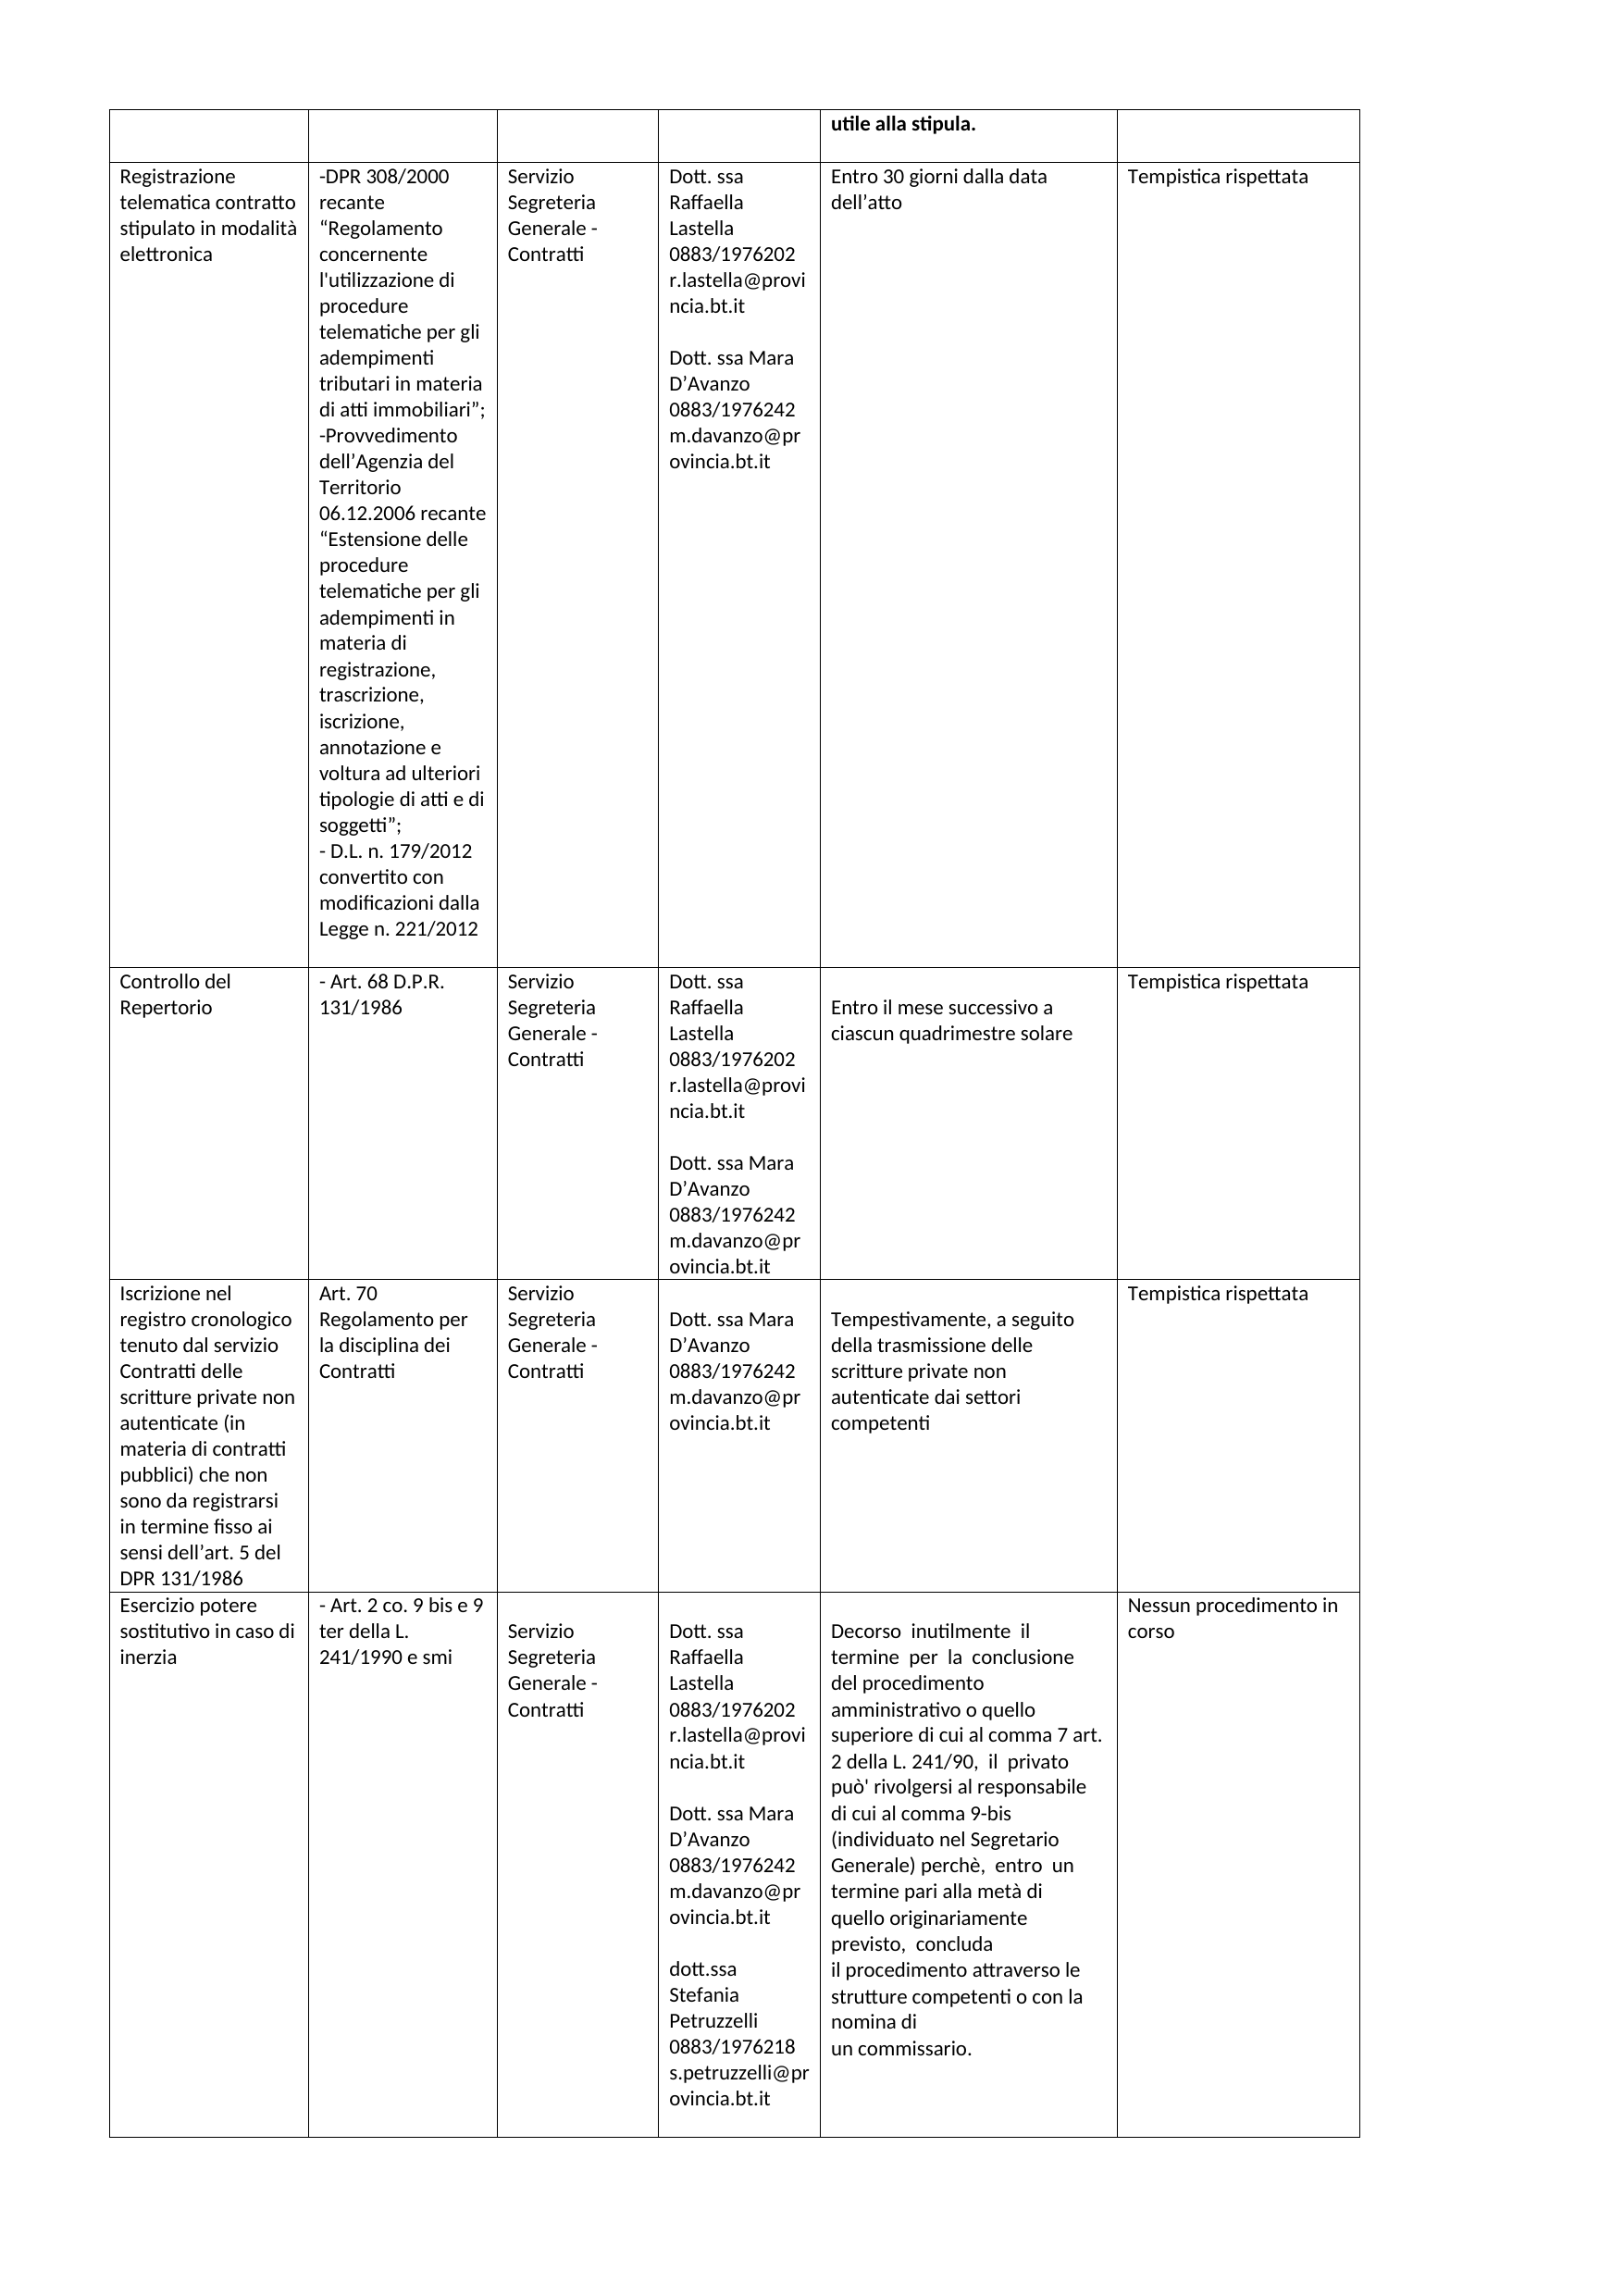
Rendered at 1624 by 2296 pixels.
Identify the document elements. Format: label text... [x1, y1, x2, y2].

table_cell Servizio Segreteria Generale - Contratti [498, 968, 658, 1279]
table_cell [110, 110, 308, 162]
table_cell Tempistica rispettata [1118, 1280, 1359, 1591]
table_cell -DPR 308/2000 recante “Regolamento concernente l'utilizzazione di procedure telematiche per gli adempimenti tributari in materia di atti immobiliari”; -Provvedimento dell’Agenzia del Territorio 06.12.2006 recante “Estensione delle procedure telematiche per gli adempimenti in materia di registrazione, trascrizione, iscrizione, annotazione e voltura ad ulteriori tipologie di atti e di soggetti”; - D.L. n. 179/2012 convertito con modificazioni dalla Legge n. 221/2012 [309, 163, 497, 967]
table_cell Tempistica rispettata [1118, 968, 1359, 1279]
table_cell [659, 110, 820, 162]
table_cell Dott. ssa Raffaella Lastella 0883/1976202 r.lastella@provincia.bt.it Dott. ssa Mara D’Avanzo 0883/1976242 m.davanzo@provincia.bt.it [659, 163, 820, 967]
table_cell Dott. ssa Raffaella Lastella 0883/1976202 r.lastella@provincia.bt.it Dott. ssa Mara D’Avanzo 0883/1976242 m.davanzo@provincia.bt.it [659, 968, 820, 1279]
table_cell utile alla stipula. [821, 110, 1117, 162]
table_cell Servizio Segreteria Generale - Contratti [498, 1280, 658, 1591]
table_cell - Art. 2 co. 9 bis e 9 ter della L. 241/1990 e smi [309, 1593, 497, 2137]
table_cell Entro 30 giorni dalla data dell’atto [821, 163, 1117, 967]
table_cell Controllo del Repertorio [110, 968, 308, 1279]
table_cell Tempestivamente, a seguito della trasmissione delle scritture private non autenticate dai settori competenti [821, 1280, 1117, 1591]
table_cell Registrazione telematica contratto stipulato in modalità elettronica [110, 163, 308, 967]
table_cell Dott. ssa Raffaella Lastella 0883/1976202 r.lastella@provincia.bt.it Dott. ssa Mara D’Avanzo 0883/1976242 m.davanzo@provincia.bt.it dott.ssa Stefania Petruzzelli 0883/1976218 s.petruzzelli@provincia.bt.it [659, 1593, 820, 2137]
table_cell [1118, 110, 1359, 162]
table_cell Tempistica rispettata [1118, 163, 1359, 967]
table_cell Decorso inutilmente il termine per la conclusione del procedimento amministrativo o quello superiore di cui al comma 7 art. 2 della L. 241/90, il privato può' rivolgersi al responsabile di cui al comma 9-bis (individuato nel Segretario Generale) perchè, entro un termine pari alla metà di quello originariamente previsto, concluda il procedimento attraverso le strutture competenti o con la nomina di un commissario. [821, 1593, 1117, 2137]
table_cell Esercizio potere sostitutivo in caso di inerzia [110, 1593, 308, 2137]
table_cell [498, 110, 658, 162]
table_cell [309, 110, 497, 162]
table_cell Entro il mese successivo a ciascun quadrimestre solare [821, 968, 1117, 1279]
table_cell Dott. ssa Mara D’Avanzo 0883/1976242 m.davanzo@provincia.bt.it [659, 1280, 820, 1591]
table_cell Art. 70 Regolamento per la disciplina dei Contratti [309, 1280, 497, 1591]
table_cell Nessun procedimento in corso [1118, 1593, 1359, 2137]
table_cell - Art. 68 D.P.R. 131/1986 [309, 968, 497, 1279]
table_cell Servizio Segreteria Generale - Contratti [498, 163, 658, 967]
table_cell Iscrizione nel registro cronologico tenuto dal servizio Contratti delle scritture private non autenticate (in materia di contratti pubblici) che non sono da registrarsi in termine fisso ai sensi dell’art. 5 del DPR 131/1986 [110, 1280, 308, 1591]
table_cell Servizio Segreteria Generale - Contratti [498, 1593, 658, 2137]
